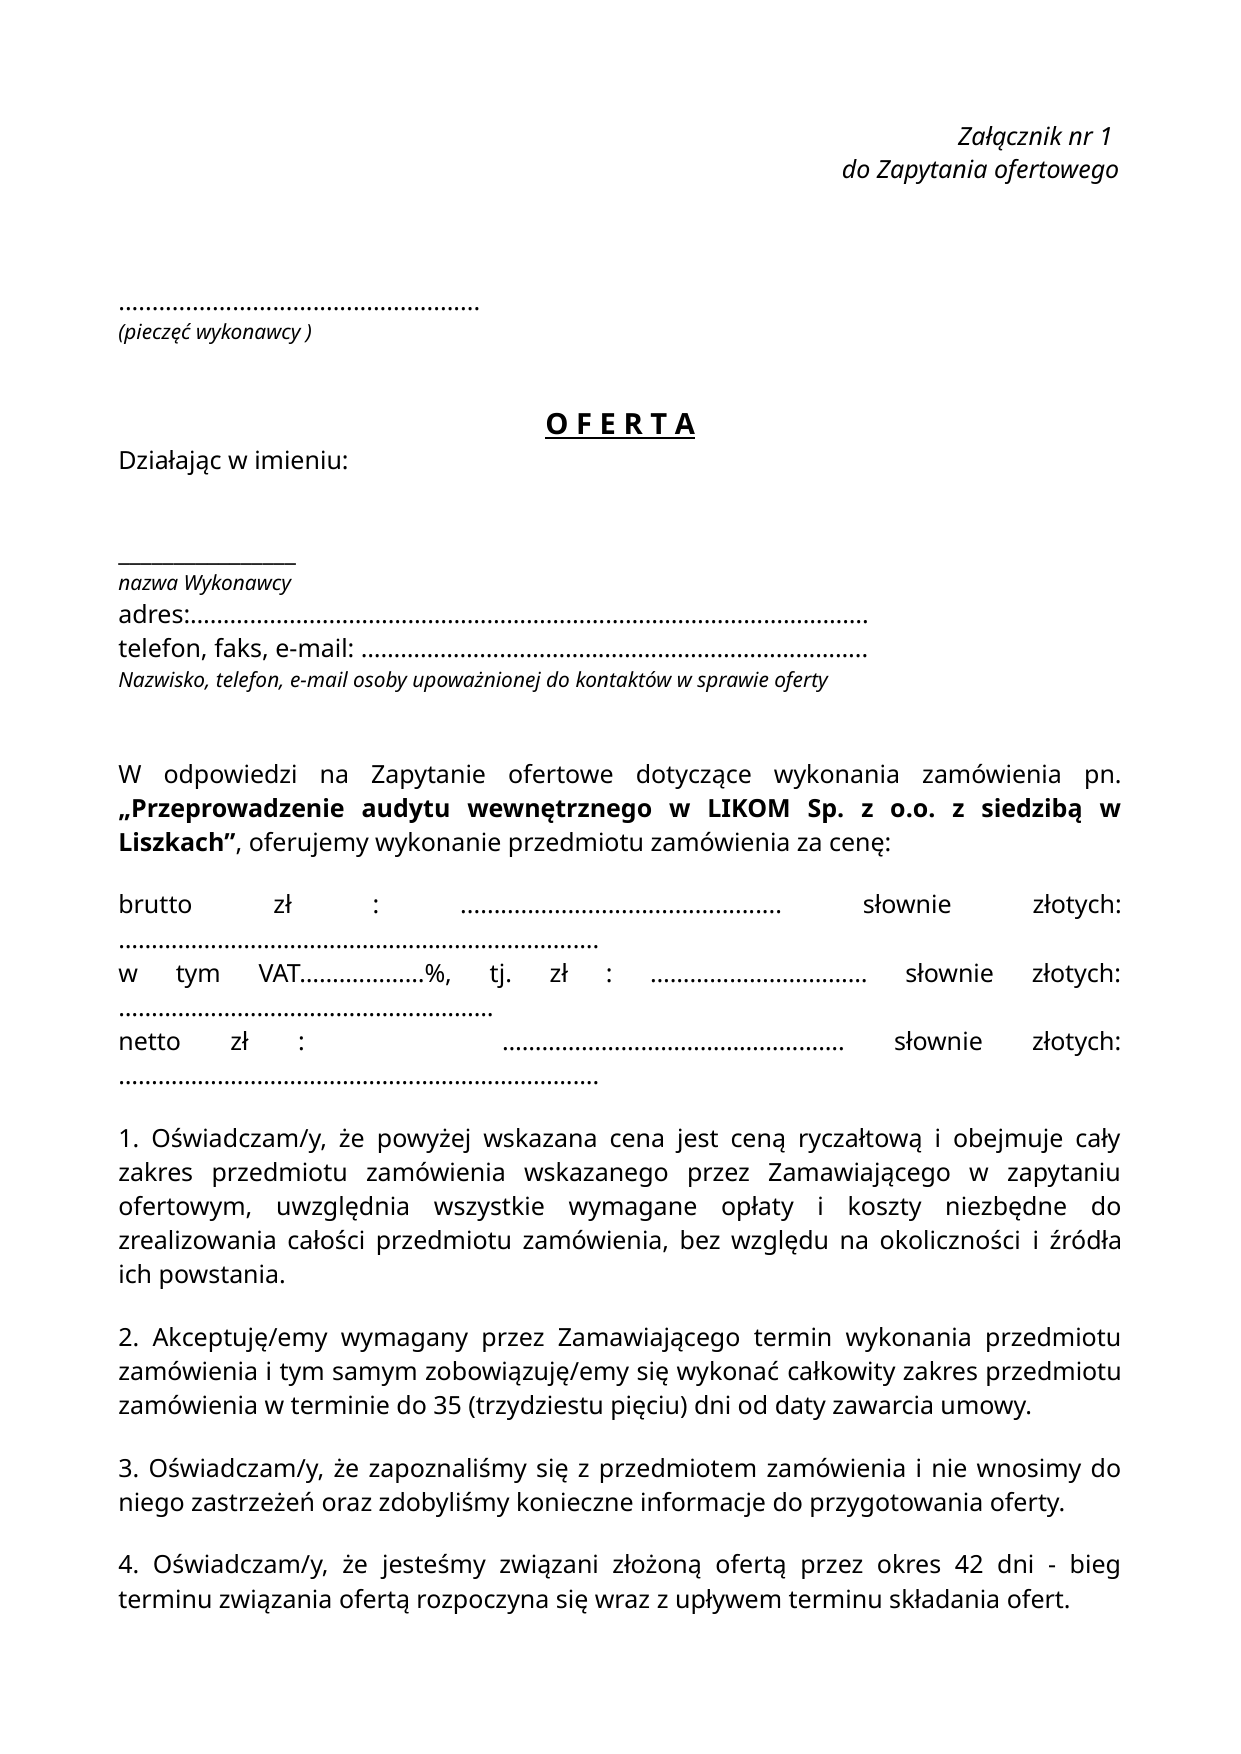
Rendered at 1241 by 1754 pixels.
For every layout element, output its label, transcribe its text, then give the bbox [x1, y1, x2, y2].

text netto zł : ……………………………………………. słownie złotych: ………………………………………………………………. [118, 1023, 1122, 1092]
text ...................................................... (pieczęć wykonawcy ) [118, 283, 1122, 374]
text 4. Oświadczam/y, że jesteśmy związani złożoną ofertą przez okres 42 dni - bieg terminu związania ofertą rozpoczyna się wraz z upływem terminu składania ofert. [118, 1547, 1122, 1615]
text Załącznik nr 1 [118, 118, 1122, 152]
text 3. Oświadczam/y, że zapoznaliśmy się z przedmiotem zamówienia i nie wnosimy do niego zastrzeżeń oraz zdobyliśmy konieczne informacje do przygotowania oferty. [118, 1450, 1122, 1518]
text O F E R T A [118, 403, 1122, 443]
text w tym VAT…….…………%, tj. zł : …………………………… słownie złotych: ………………………………………………… [118, 955, 1122, 1023]
text 2. Akceptuję/emy wymagany przez Zamawiającego termin wykonania przedmiotu zamówienia i tym samym zobowiązuję/emy się wykonać całkowity zakres przedmiotu zamówienia w terminie do 35 (trzydziestu pięciu) dni od daty zawarcia umowy. [118, 1319, 1122, 1422]
text 1. Oświadczam/y, że powyżej wskazana cena jest ceną ryczałtową i obejmuje cały zakres przedmiotu zamówienia wskazanego przez Zamawiającego w zapytaniu ofertowym, uwzględnia wszystkie wymagane opłaty i koszty niezbędne do zrealizowania całości przedmiotu zamówienia, bez względu na okoliczności i źródła ich powstania. [118, 1120, 1122, 1291]
text brutto zł : ................................................ słownie złotych: ………………………………………………………………. [118, 887, 1122, 955]
text W odpowiedzi na Zapytanie ofertowe dotyczące wykonania zamówienia pn. „Przeprowadzenie audytu wewnętrznego w LIKOM Sp. z o.o. z siedzibą w Liszkach”, oferujemy wykonanie przedmiotu zamówienia za cenę: [118, 756, 1122, 858]
text Działając w imieniu: [118, 443, 1122, 477]
text ­________________ nazwa Wykonawcy adres:…………………………………………………………………………………………. telefon, faks, e-mail: ………………………………………………………………….. Nazwisko, telefon, e-mail osoby upoważnionej do kontaktów w sprawie oferty [118, 534, 1122, 722]
text do Zapytania ofertowego [118, 152, 1122, 215]
